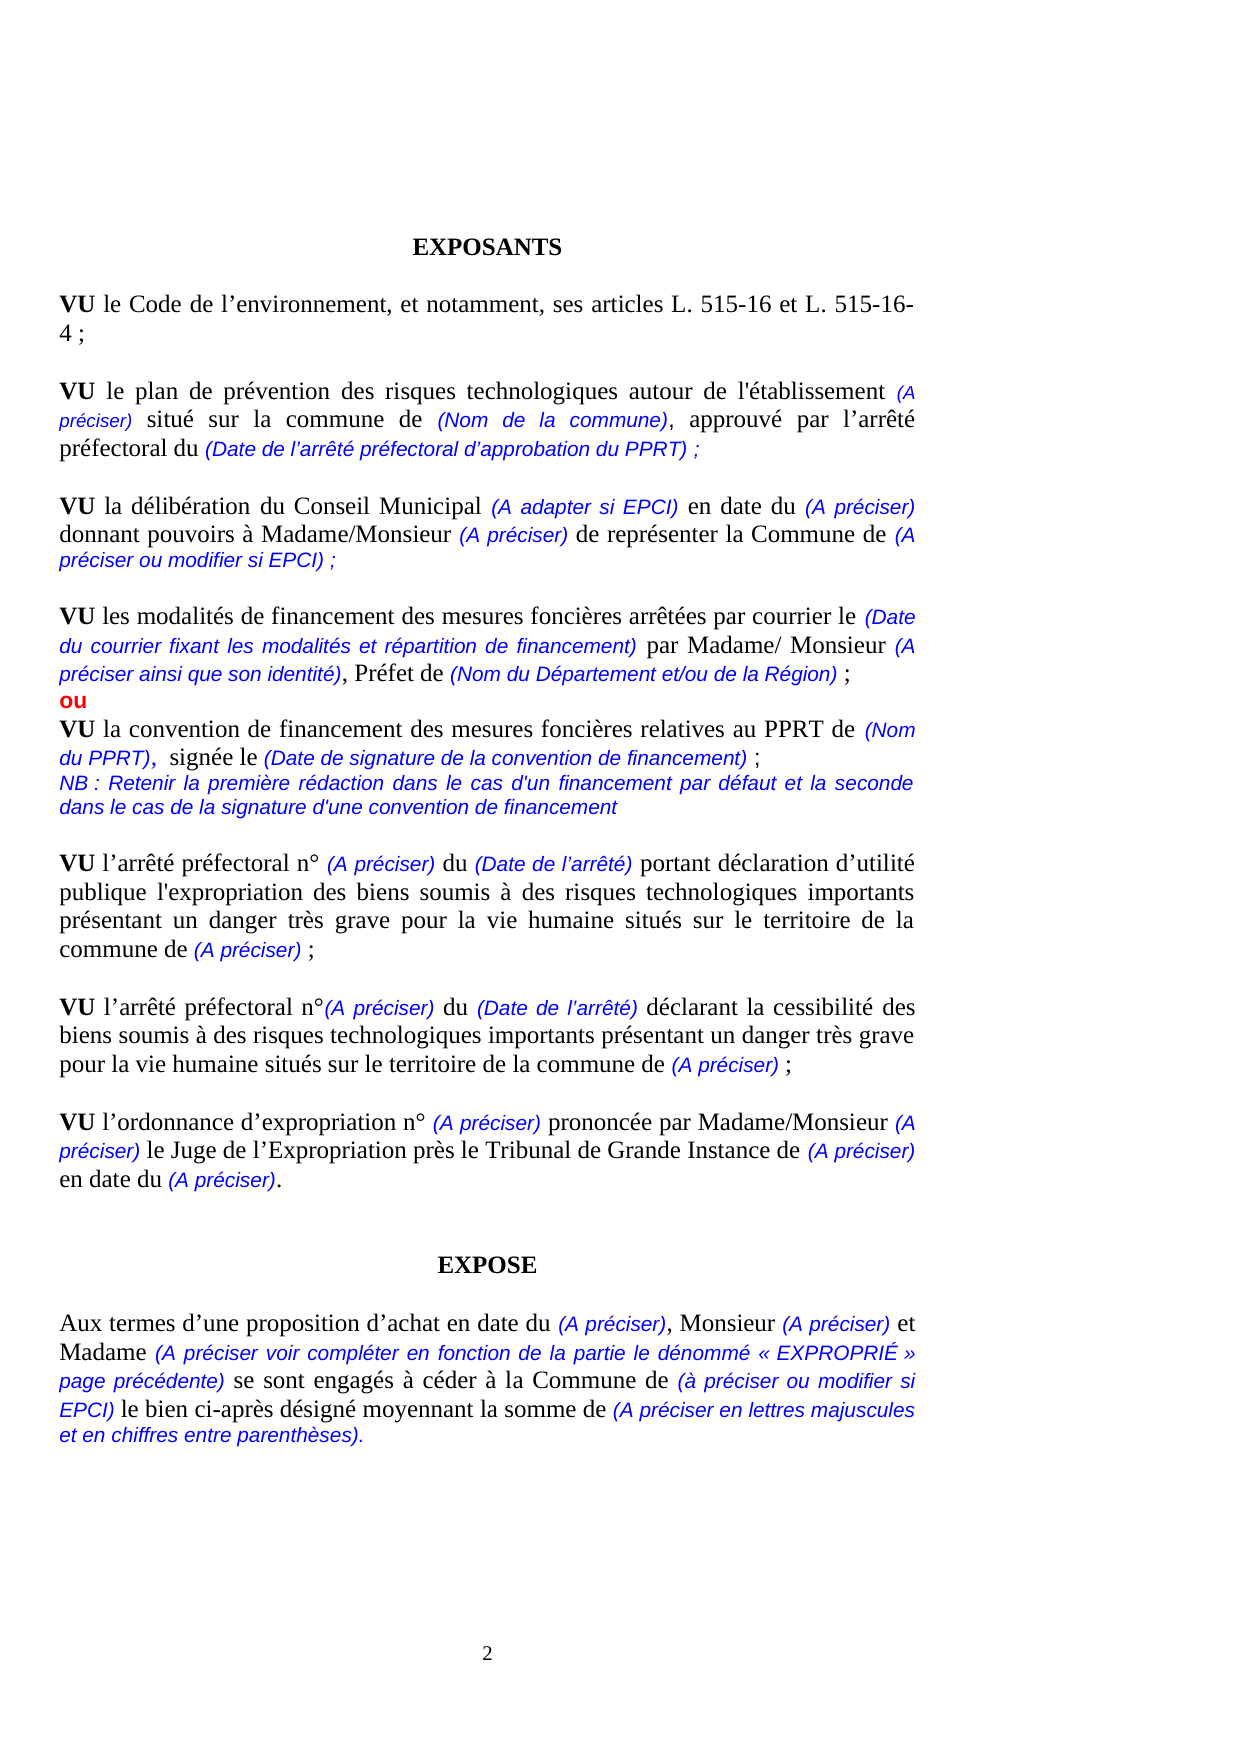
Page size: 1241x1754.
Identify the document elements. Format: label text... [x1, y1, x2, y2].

text EXPOSANTS [59, 232, 915, 261]
text VU le Code de l’environnement, et notamment, ses articles L. 515-16 et L. 515-16-4 ; [59, 289, 915, 347]
text VU la délibération du Conseil Municipal (A adapter si EPCI) en date du (A préciser) donnant pouvoirs à Madame/Monsieur (A préciser) de représenter la Commune de (A préciser ou modifier si EPCI) ; [59, 491, 915, 572]
text VU la convention de financement des mesures foncières relatives au PPRT de (Nom du PPRT), signée le (Date de signature de la convention de financement) ; [59, 714, 915, 771]
text ou [59, 687, 915, 714]
text NB : Retenir la première rédaction dans le cas d'un financement par défaut et la seconde dans le cas de la signature d'une convention de financement [59, 771, 915, 819]
text VU les modalités de financement des mesures foncières arrêtées par courrier le (Date du courrier fixant les modalités et répartition de financement) par Madame/ Monsieur (A préciser ainsi que son identité), Préfet de (Nom du Département et/ou de la Région) ; [59, 601, 915, 687]
text VU l’arrêté préfectoral n° (A préciser) du (Date de l’arrêté) portant déclaration d’utilité publique l'expropriation des biens soumis à des risques technologiques importants présentant un danger très grave pour la vie humaine situés sur le territoire de la commune de (A préciser) ; [59, 848, 915, 963]
text Aux termes d’une proposition d’achat en date du (A préciser), Monsieur (A préciser) et Madame (A préciser voir compléter en fonction de la partie le dénommé « exproprié » page précédente) se sont engagés à céder à la Commune de (à préciser ou modifier si EPCI) le bien ci-après désigné moyennant la somme de (A préciser en lettres majuscules et en chiffres entre parenthèses). [59, 1308, 915, 1447]
text VU l’ordonnance d’expropriation n° (A préciser) prononcée par Madame/Monsieur (A préciser) le Juge de l’Expropriation près le Tribunal de Grande Instance de (A préciser) en date du (A préciser). [59, 1107, 915, 1193]
text VU le plan de prévention des risques technologiques autour de l'établissement (A préciser) situé sur la commune de (Nom de la commune), approuvé par l’arrêté préfectoral du (Date de l’arrêté préfectoral d’approbation du PPRT) ; [59, 376, 915, 462]
text EXPOSE [59, 1250, 915, 1279]
text VU l’arrêté préfectoral n°(A préciser) du (Date de l’arrêté) déclarant la cessibilité des biens soumis à des risques technologiques importants présentant un danger très grave pour la vie humaine situés sur le territoire de la commune de (A préciser) ; [59, 992, 915, 1078]
